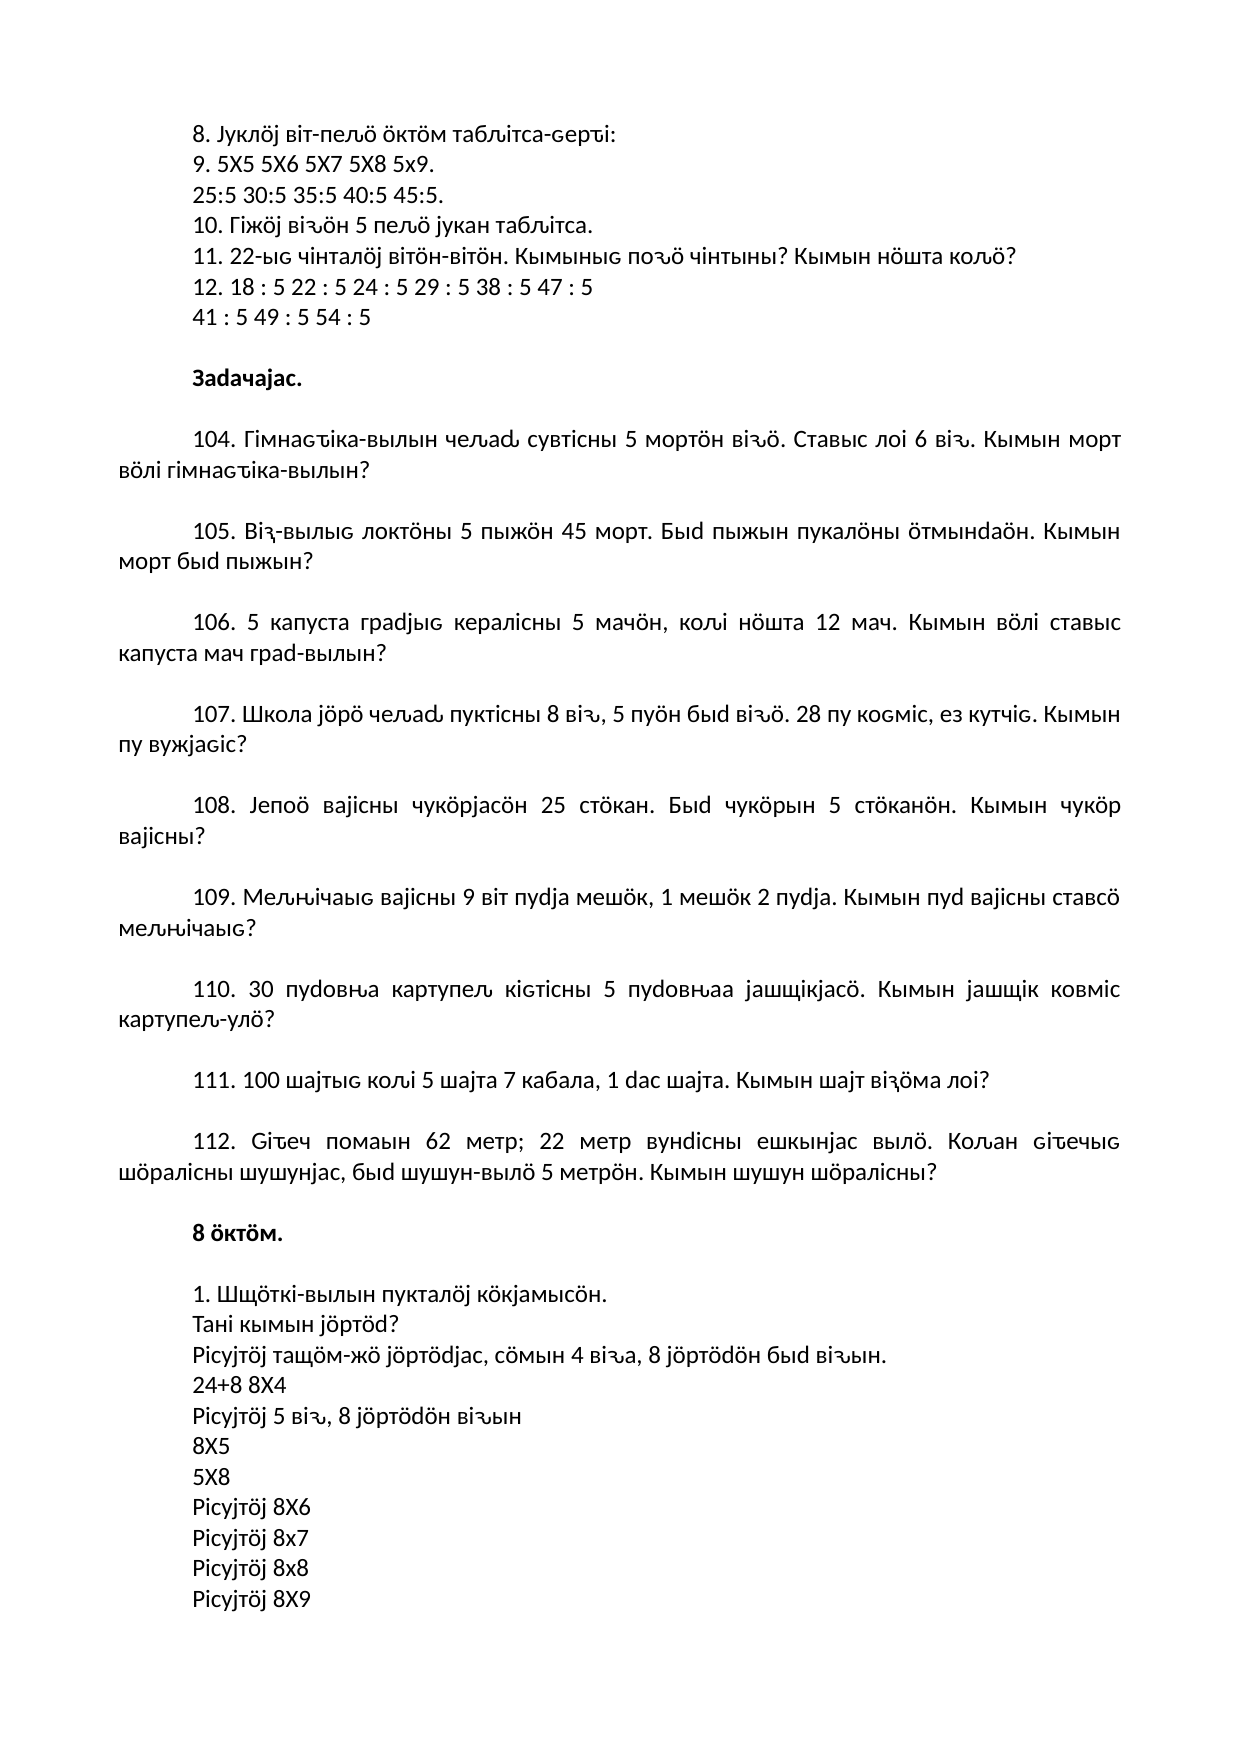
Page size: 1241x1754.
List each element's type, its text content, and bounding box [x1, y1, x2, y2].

text 107. Школа јӧрӧ чеԉаԃ пуктісны 8 віԅ, 5 пуӧн быԁ віԅӧ. 28 пу коԍміс, ез кутчіԍ. Кымын пу вужјаԍіс? [118, 698, 1122, 759]
text 12. 18 : 5 22 : 5 24 : 5 29 : 5 38 : 5 47 : 5 [118, 271, 1122, 301]
text 5X8 [118, 1461, 1122, 1492]
text 106. 5 капуста граԁјыԍ кералісны 5 мачӧн, коԉі нӧшта 12 мач. Кымын вӧлі ставыс капуста мач граԁ-вылын? [118, 606, 1122, 667]
text Тані кымын јӧртӧԁ? [118, 1308, 1122, 1339]
text 9. 5X5 5X6 5X7 5X8 5x9. [118, 149, 1122, 179]
text 41 : 5 49 : 5 54 : 5 [118, 301, 1122, 332]
text 10. Гіжӧј віԅӧн 5 пеԉӧ јукан табԉітса. [118, 210, 1122, 240]
text 8 ӧктӧм. [118, 1217, 1122, 1247]
text Рісујтӧј 8x8 [118, 1553, 1122, 1583]
text 111. 100 шајтыԍ коԉі 5 шајта 7 кабала, 1 ԁас шајта. Кымын шајт віԇӧма лоі? [118, 1064, 1122, 1095]
text 24+8 8X4 [118, 1369, 1122, 1400]
text 110. 30 пуԁовԋа картупеԉ кіԍтісны 5 пуԁовԋаа јашщікјасӧ. Кымын јашщік ковміс картупеԉ-улӧ? [118, 973, 1122, 1034]
text Рісујтӧј 8X6 [118, 1492, 1122, 1522]
text 8X5 [118, 1431, 1122, 1461]
text 104. Гімнаԍԏіка-вылын чеԉаԃ сувтісны 5 мортӧн віԅӧ. Ставыс лоі 6 віԅ. Кымын морт вӧлі гімнаԍԏіка-вылын? [118, 423, 1122, 484]
text Рісујтӧј 5 віԅ, 8 јӧртӧԁӧн віԅын [118, 1400, 1122, 1431]
text 108. Јепоӧ вајісны чукӧрјасӧн 25 стӧкан. Быԁ чукӧрын 5 стӧканӧн. Кымын чукӧр вајісны? [118, 789, 1122, 851]
text 109. Меԉԋічаыԍ вајісны 9 віт пуԁја мешӧк, 1 мешӧк 2 пуԁја. Кымын пуԁ вајісны ставсӧ меԉԋічаыԍ? [118, 881, 1122, 942]
text 105. Віԇ-вылыԍ локтӧны 5 пыжӧн 45 морт. Быԁ пыжын пукалӧны ӧтмынԁаӧн. Кымын морт быԁ пыжын? [118, 515, 1122, 576]
text Рісујтӧј 8X9 [118, 1583, 1122, 1614]
text Рісујтӧј тащӧм-жӧ јӧртӧԁјас, сӧмын 4 віԅа, 8 јӧртӧԁӧн быԁ віԅын. [118, 1339, 1122, 1369]
text Заԁачајас. [118, 362, 1122, 393]
text Рісујтӧј 8x7 [118, 1522, 1122, 1553]
text 112. Ԍіԏеч помаын 62 метр; 22 метр вунԁісны ешкынјас вылӧ. Коԉан ԍіԏечыԍ шӧралісны шушунјас, быԁ шушун-вылӧ 5 метрӧн. Кымын шушун шӧралісны? [118, 1125, 1122, 1186]
text 11. 22-ыԍ чінталӧј вітӧн-вітӧн. Кымыныԍ поԅӧ чінтыны? Кымын нӧшта коԉӧ? [118, 240, 1122, 271]
text 25:5 30:5 35:5 40:5 45:5. [118, 179, 1122, 210]
text 8. Јуклӧј віт-пеԉӧ ӧктӧм табԉітса-ԍерԏі: [118, 118, 1122, 149]
text 1. Шщӧткі-вылын пукталӧј кӧкјамысӧн. [118, 1278, 1122, 1308]
